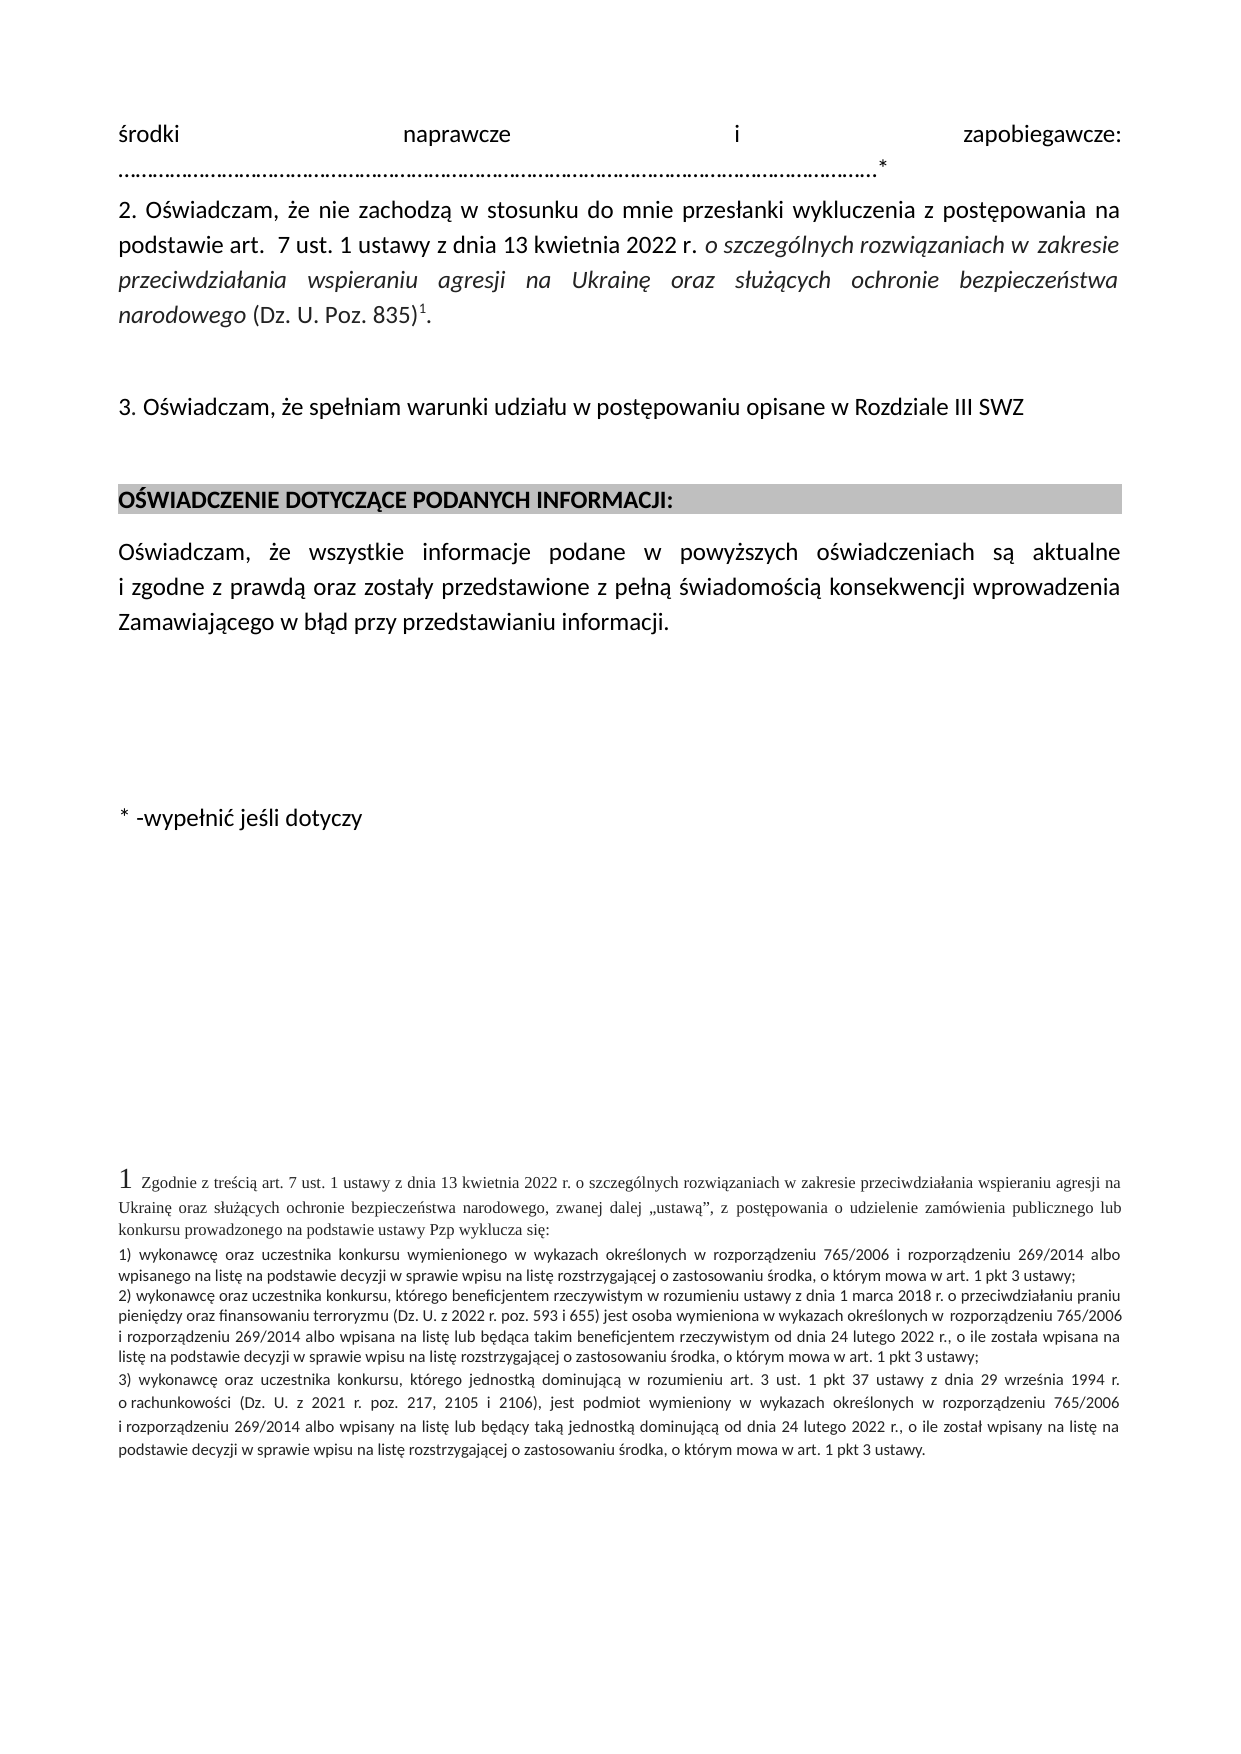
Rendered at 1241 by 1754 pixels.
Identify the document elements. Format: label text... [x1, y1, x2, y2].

text 1) wykonawcę oraz uczestnika konkursu wymienionego w wykazach określonych w rozporządzeniu 765/2006 i rozporządzeniu 269/2014 albo wpisanego na listę na podstawie decyzji w sprawie wpisu na listę rozstrzygającej o zastosowaniu środka, o którym mowa w art. 1 pkt 3 ustawy; [118, 1244, 1122, 1285]
text 2. Oświadczam, że nie zachodzą w stosunku do mnie przesłanki wykluczenia z postępowania na podstawie art. 7 ust. 1 ustawy z dnia 13 kwietnia 2022 r. o szczególnych rozwiązaniach w zakresie przeciwdziałania wspieraniu agresji na Ukrainę oraz służących ochronie bezpieczeństwa narodowego (Dz. U. Poz. 835)1. [83, 194, 1122, 329]
text OŚWIADCZENIE DOTYCZĄCE PODANYCH INFORMACJI: [118, 484, 1122, 514]
text 3) wykonawcę oraz uczestnika konkursu, którego jednostką dominującą w rozumieniu art. 3 ust. 1 pkt 37 ustawy z dnia 29 września 1994 r. o rachunkowości (Dz. U. z 2021 r. poz. 217, 2105 i 2106), jest podmiot wymieniony w wykazach określonych w rozporządzeniu 765/2006 i rozporządzeniu 269/2014 albo wpisany na listę lub będący taką jednostką dominującą od dnia 24 lutego 2022 r., o ile został wpisany na listę na podstawie decyzji w sprawie wpisu na listę rozstrzygającej o zastosowaniu środka, o którym mowa w art. 1 pkt 3 ustawy. [118, 1369, 1122, 1460]
text środki naprawcze i zapobiegawcze:……………………………………………………………………………………………………………………* [118, 118, 1122, 184]
text * -wypełnić jeśli dotyczy [118, 802, 1122, 832]
text 1 Zgodnie z treścią art. 7 ust. 1 ustawy z dnia 13 kwietnia 2022 r. o szczególnych rozwiązaniach w zakresie przeciwdziałania wspieraniu agresji na Ukrainę oraz służących ochronie bezpieczeństwa narodowego, zwanej dalej „ustawą”, z postępowania o udzielenie zamówienia publicznego lub konkursu prowadzonego na podstawie ustawy Pzp wyklucza się: [118, 1159, 1122, 1239]
text Oświadczam, że wszystkie informacje podane w powyższych oświadczeniach są aktualne i zgodne z prawdą oraz zostały przedstawione z pełną świadomością konsekwencji wprowadzenia Zamawiającego w błąd przy przedstawianiu informacji. [118, 536, 1122, 636]
text 2) wykonawcę oraz uczestnika konkursu, którego beneficjentem rzeczywistym w rozumieniu ustawy z dnia 1 marca 2018 r. o przeciwdziałaniu praniu pieniędzy oraz finansowaniu terroryzmu (Dz. U. z 2022 r. poz. 593 i 655) jest osoba wymieniona w wykazach określonych w rozporządzeniu 765/2006 i rozporządzeniu 269/2014 albo wpisana na listę lub będąca takim beneficjentem rzeczywistym od dnia 24 lutego 2022 r., o ile została wpisana na listę na podstawie decyzji w sprawie wpisu na listę rozstrzygającej o zastosowaniu środka, o którym mowa w art. 1 pkt 3 ustawy; [118, 1285, 1122, 1366]
text 3. Oświadczam, że spełniam warunki udziału w postępowaniu opisane w Rozdziale III SWZ [118, 391, 1122, 421]
